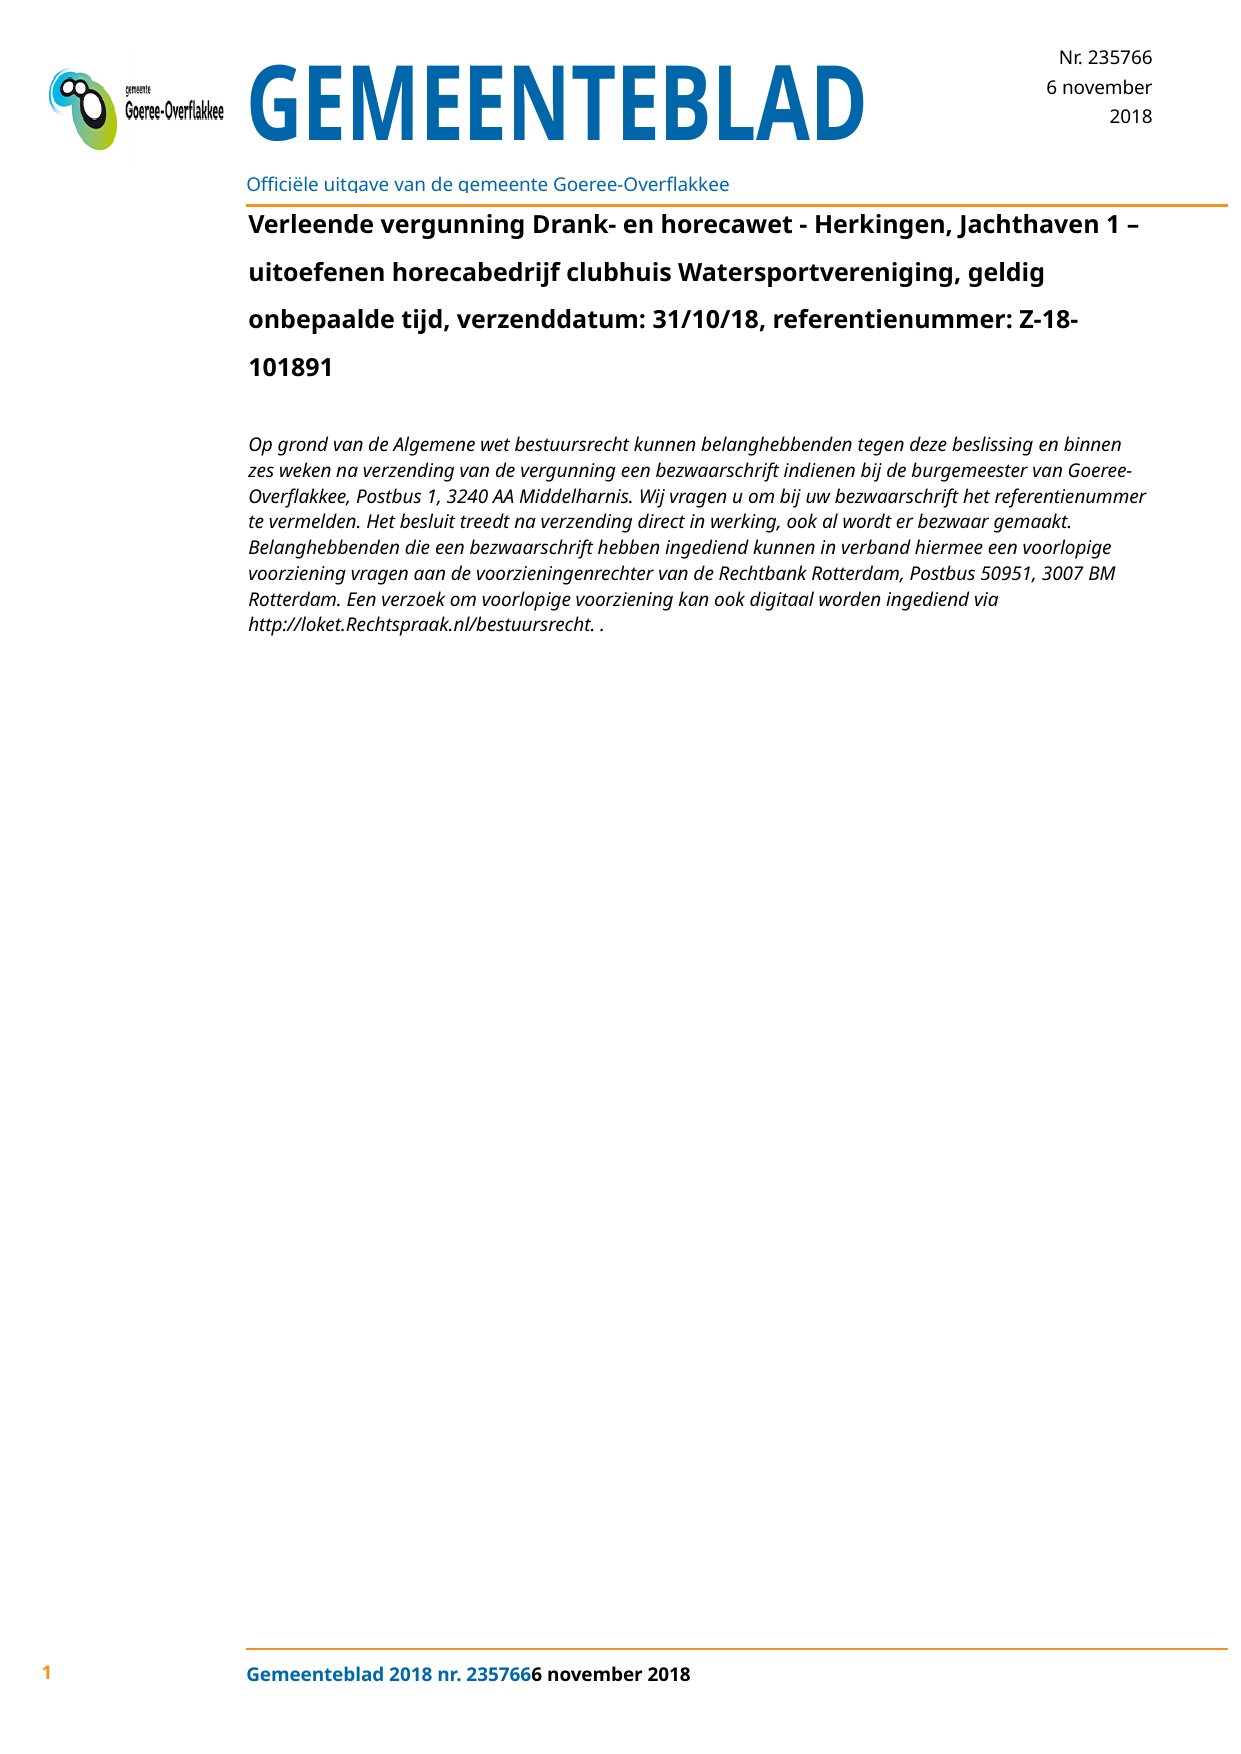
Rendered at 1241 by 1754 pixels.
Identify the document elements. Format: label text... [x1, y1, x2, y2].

text Op grond van de Algemene wet bestuursrecht kunnen belanghebbenden tegen deze beslissing en binnen zes weken na verzending van de vergunning een bezwaarschrift indienen bij de burgemeester van Goeree-Overflakkee, Postbus 1, 3240 AA Middelharnis. Wij vragen u om bij uw bezwaarschrift het referentienummer te vermelden. Het besluit treedt na verzending direct in werking, ook al wordt er bezwaar gemaakt. Belanghebbenden die een bezwaarschrift hebben ingediend kunnen in verband hiermee een voorlopige voorziening vragen aan de voorzieningenrechter van de Rechtbank Rotterdam, Postbus 50951, 3007 BM Rotterdam. Een verzoek om voorlopige voorziening kan ook digitaal worden ingediend via http://loket.Rechtspraak.nl/bestuursrecht. . [248, 431, 1152, 637]
text Verleende vergunning Drank- en horecawet - Herkingen, Jachthaven 1 – uitoefenen horecabedrijf clubhuis Watersportvereniging, geldig onbepaalde tijd, verzenddatum: 31/10/18, referentienummer: Z-18-101891 [248, 207, 1152, 384]
picture [41, 47, 231, 172]
